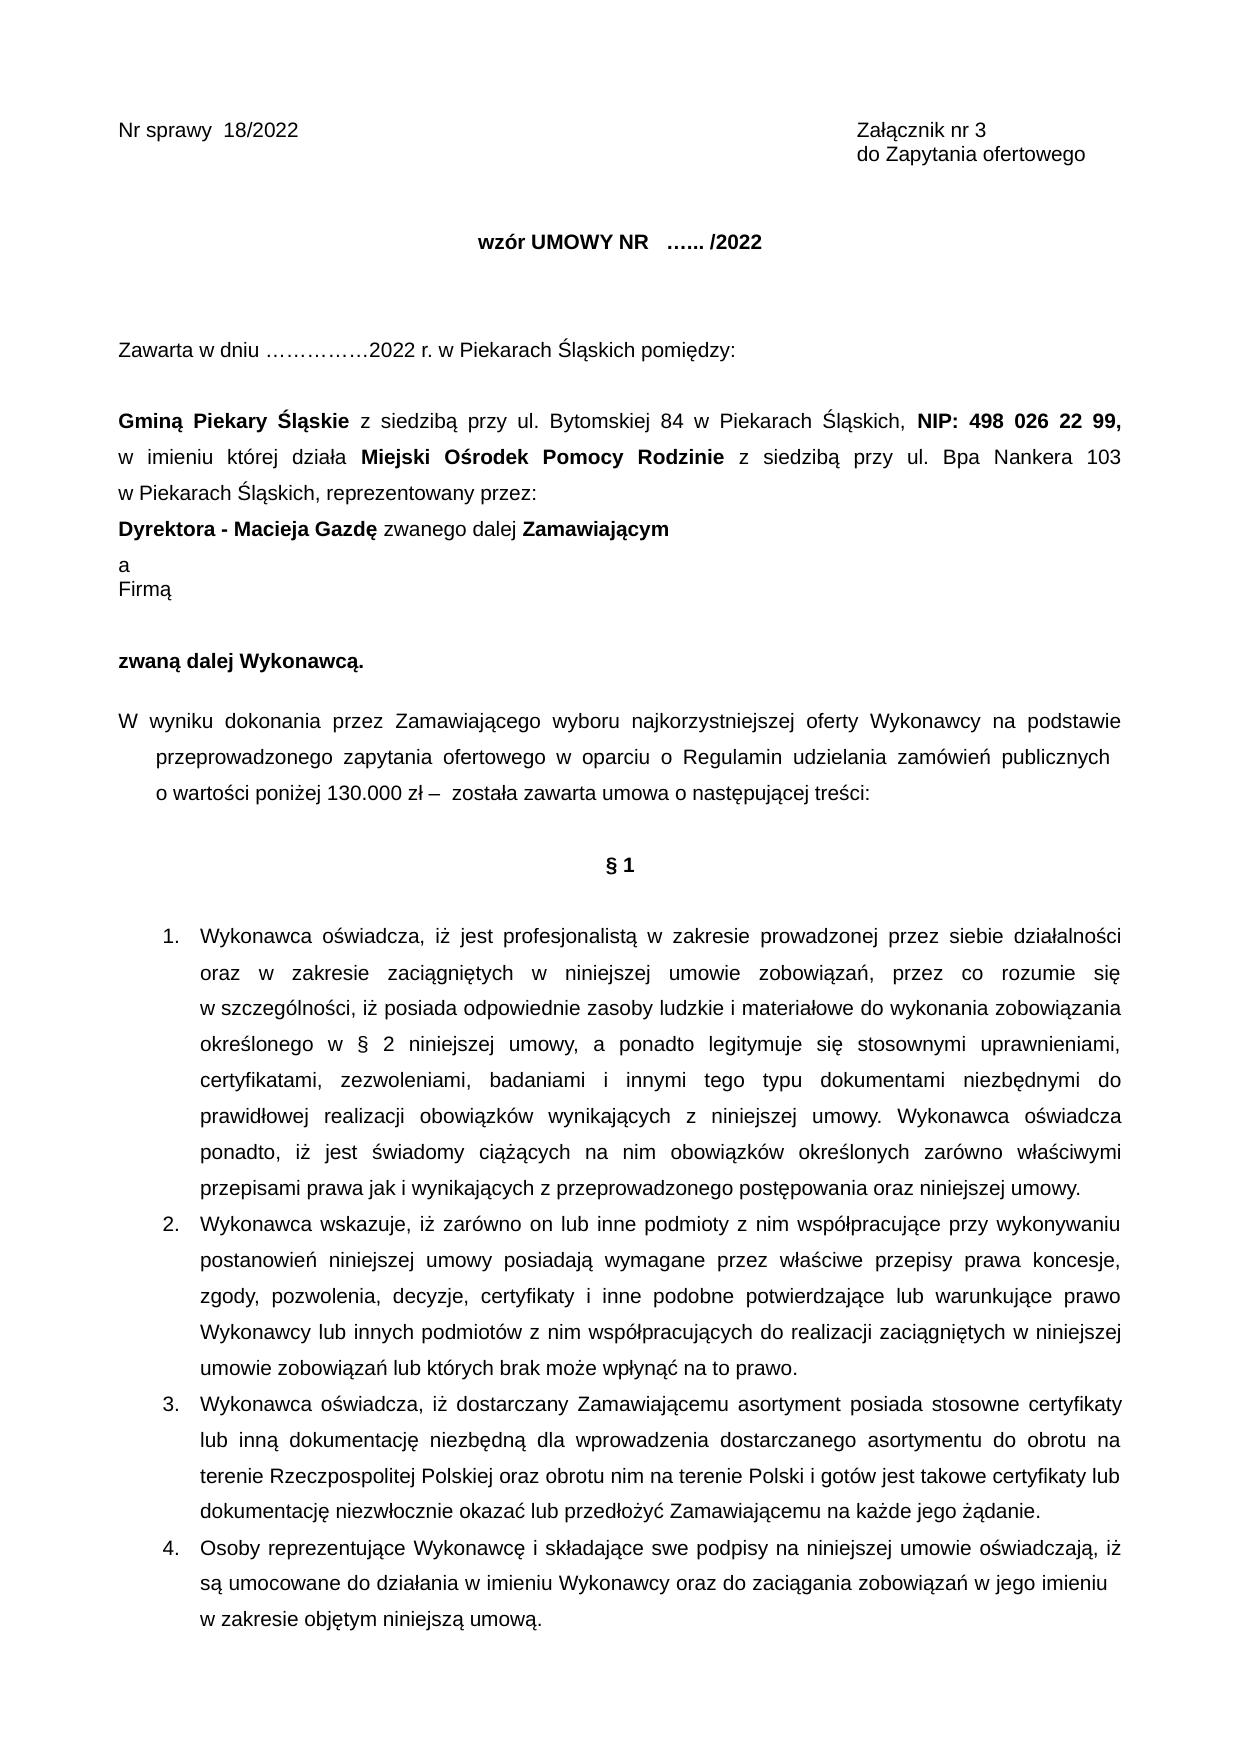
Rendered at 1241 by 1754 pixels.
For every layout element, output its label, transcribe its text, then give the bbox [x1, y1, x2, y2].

list Osoby reprezentujące Wykonawcę i składające swe podpisy na niniejszej umowie oświadczają, iż są umocowane do działania w imieniu Wykonawcy oraz do zaciągania zobowiązań w jego imieniu w zakresie objętym niniejszą umową. [162, 1535, 1122, 1631]
text Zawarta w dniu ……………2022 r. w Piekarach Śląskich pomiędzy: [118, 337, 1122, 361]
text Firmą [118, 577, 1122, 601]
text wzór UMOWY NR …... /2022 [118, 229, 1122, 253]
list Wykonawca wskazuje, iż zarówno on lub inne podmioty z nim współpracujące przy wykonywaniu postanowień niniejszej umowy posiadają wymagane przez właściwe przepisy prawa koncesje, zgody, pozwolenia, decyzje, certyfikaty i inne podobne potwierdzające lub warunkujące prawo Wykonawcy lub innych podmiotów z nim współpracujących do realizacji zaciągniętych w niniejszej umowie zobowiązań lub których brak może wpłynąć na to prawo. [162, 1212, 1122, 1379]
text W wyniku dokonania przez Zamawiającego wyboru najkorzystniejszej oferty Wykonawcy na podstawie przeprowadzonego zapytania ofertowego w oparciu o Regulamin udzielania zamówień publicznych o wartości poniżej 130.000 zł – została zawarta umowa o następującej treści: [118, 709, 1122, 804]
text Gminą Piekary Śląskie z siedzibą przy ul. Bytomskiej 84 w Piekarach Śląskich, NIP: 498 026 22 99, w imieniu której działa Miejski Ośrodek Pomocy Rodzinie z siedzibą przy ul. Bpa Nankera 103 w Piekarach Śląskich, reprezentowany przez: [118, 409, 1122, 505]
text § 1 [118, 852, 1122, 876]
list Wykonawca oświadcza, iż jest profesjonalistą w zakresie prowadzonej przez siebie działalności oraz w zakresie zaciągniętych w niniejszej umowie zobowiązań, przez co rozumie się w szczególności, iż posiada odpowiednie zasoby ludzkie i materiałowe do wykonania zobowiązania określonego w § 2 niniejszej umowy, a ponadto legitymuje się stosownymi uprawnieniami, certyfikatami, zezwoleniami, badaniami i innymi tego typu dokumentami niezbędnymi do prawidłowej realizacji obowiązków wynikających z niniejszej umowy. Wykonawca oświadcza ponadto, iż jest świadomy ciążących na nim obowiązków określonych zarówno właściwymi przepisami prawa jak i wynikających z przeprowadzonego postępowania oraz niniejszej umowy. [162, 924, 1122, 1200]
text Dyrektora - Macieja Gazdę zwanego dalej Zamawiającym [118, 517, 1122, 541]
text a [118, 553, 1122, 577]
list Wykonawca oświadcza, iż dostarczany Zamawiającemu asortyment posiada stosowne certyfikaty lub inną dokumentację niezbędną dla wprowadzenia dostarczanego asortymentu do obrotu na terenie Rzeczpospolitej Polskiej oraz obrotu nim na terenie Polski i gotów jest takowe certyfikaty lub dokumentację niezwłocznie okazać lub przedłożyć Zamawiającemu na każde jego żądanie. [162, 1392, 1122, 1523]
text zwaną dalej Wykonawcą. [118, 649, 1122, 673]
